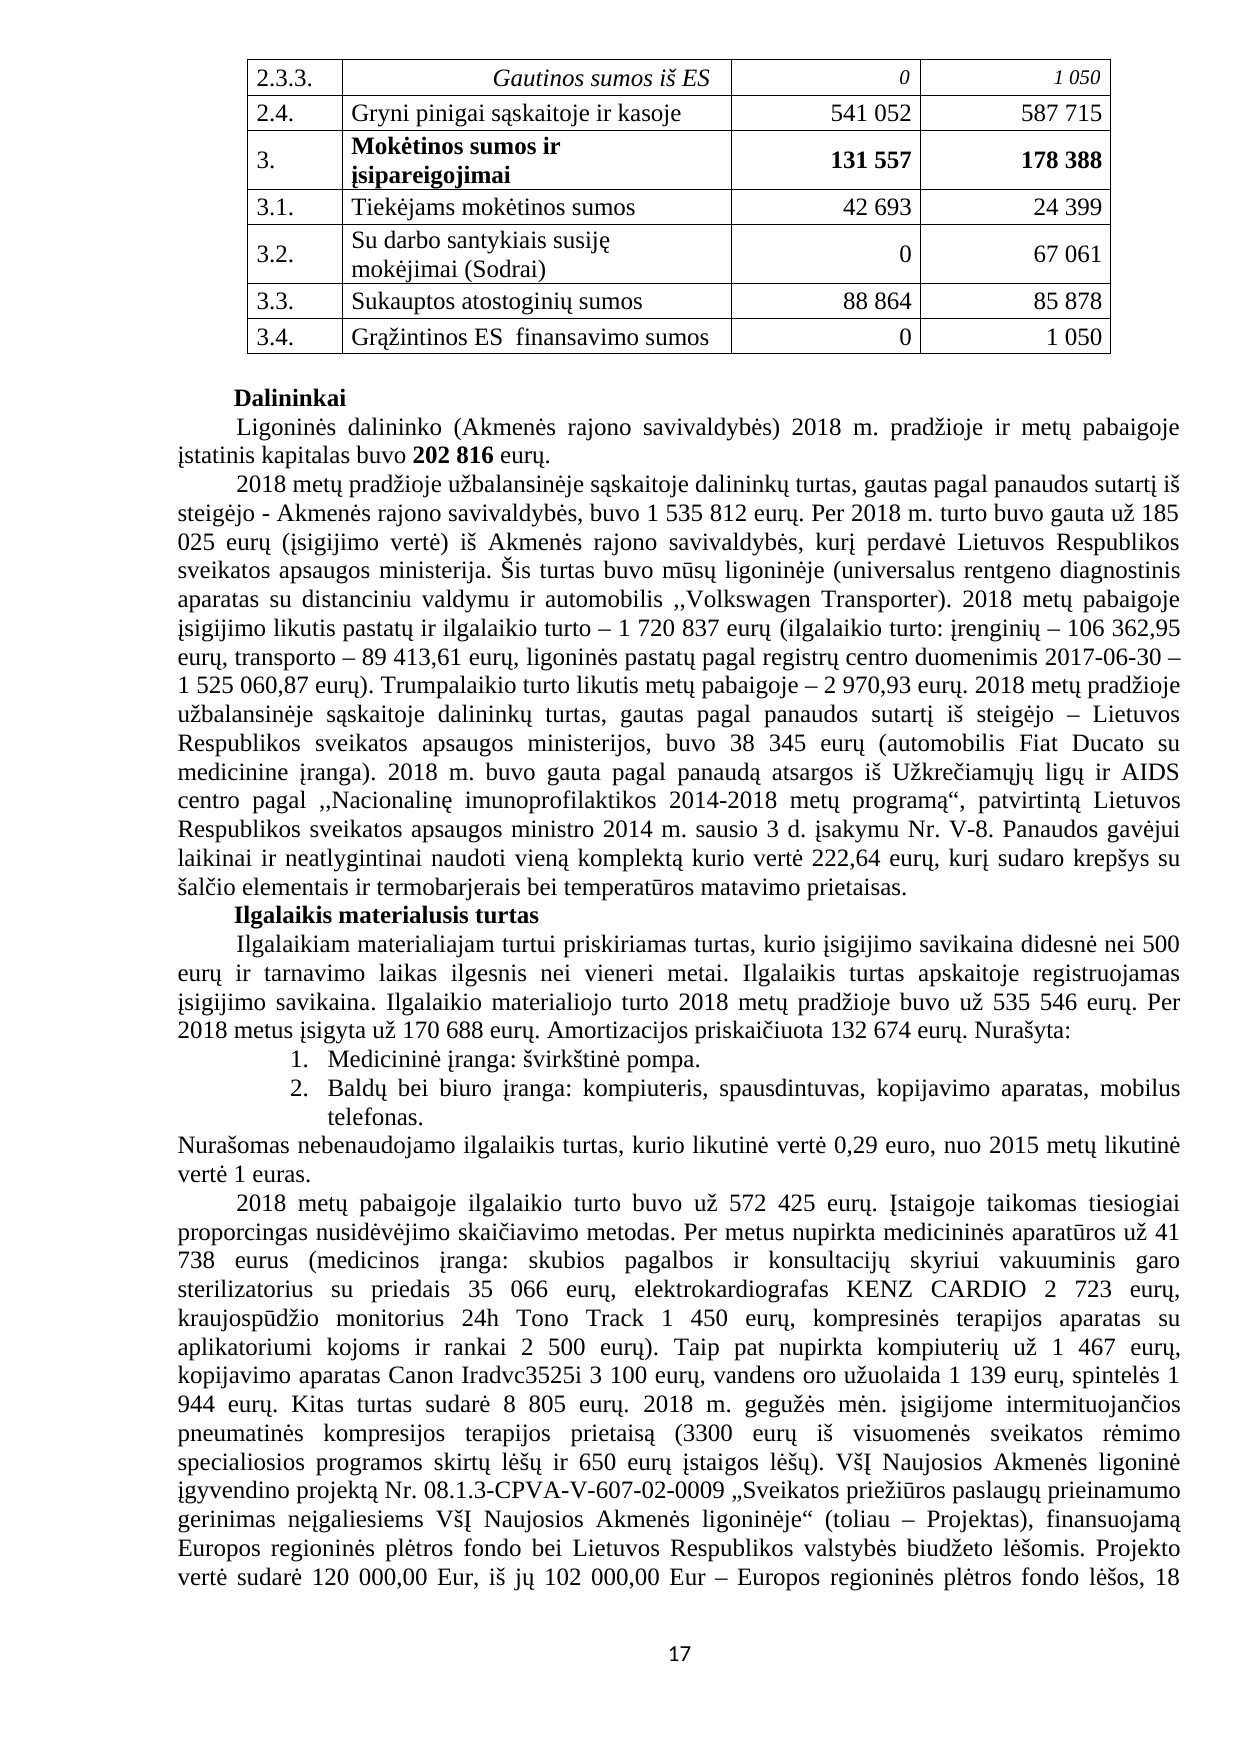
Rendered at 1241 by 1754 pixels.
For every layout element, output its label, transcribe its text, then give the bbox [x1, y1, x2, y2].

table_cell 24 399 [921, 190, 1110, 224]
text Ilgalaikiam materialiajam turtui priskiriamas turtas, kurio įsigijimo savikaina didesnė nei 500 eurų ir tarnavimo laikas ilgesnis nei vieneri metai. Ilgalaikis turtas apskaitoje registruojamas įsigijimo savikaina. Ilgalaikio materialiojo turto 2018 metų pradžioje buvo už 535 546 eurų. Per 2018 metus įsigyta už 170 688 eurų. Amortizacijos priskaičiuota 132 674 eurų. Nurašyta: [177, 929, 1181, 1044]
table_cell 131 557 [732, 131, 920, 188]
table_cell Tiekėjams mokėtinos sumos [343, 190, 731, 224]
table_cell 1 050 [921, 60, 1110, 94]
table_cell 0 [732, 319, 920, 353]
text 2018 metų pradžioje užbalansinėje sąskaitoje dalininkų turtas, gautas pagal panaudos sutartį iš steigėjo - Akmenės rajono savivaldybės, buvo 1 535 812 eurų. Per 2018 m. turto buvo gauta už 185 025 eurų (įsigijimo vertė) iš Akmenės rajono savivaldybės, kurį perdavė Lietuvos Respublikos sveikatos apsaugos ministerija. Šis turtas buvo mūsų ligoninėje (universalus rentgeno diagnostinis aparatas su distanciniu valdymu ir automobilis ,,Volkswagen Transporter). 2018 metų pabaigoje įsigijimo likutis pastatų ir ilgalaikio turto – 1 720 837 eurų (ilgalaikio turto: įrenginių – 106 362,95 eurų, transporto – 89 413,61 eurų, ligoninės pastatų pagal registrų centro duomenimis 2017-06-30 – 1 525 060,87 eurų). Trumpalaikio turto likutis metų pabaigoje – 2 970,93 eurų. 2018 metų pradžioje užbalansinėje sąskaitoje dalininkų turtas, gautas pagal panaudos sutartį iš steigėjo – Lietuvos Respublikos sveikatos apsaugos ministerijos, buvo 38 345 eurų (automobilis Fiat Ducato su medicinine įranga). 2018 m. buvo gauta pagal panaudą atsargos iš Užkrečiamųjų ligų ir AIDS centro pagal ,,Nacionalinę imunoprofilaktikos 2014-2018 metų programą“, patvirtintą Lietuvos Respublikos sveikatos apsaugos ministro 2014 m. sausio 3 d. įsakymu Nr. V-8. Panaudos gavėjui laikinai ir neatlygintinai naudoti vieną komplektą kurio vertė 222,64 eurų, kurį sudaro krepšys su šalčio elementais ir termobarjerais bei temperatūros matavimo prietaisas. [177, 469, 1181, 901]
table_cell 178 388 [921, 131, 1110, 188]
table_cell 3.1. [248, 190, 342, 224]
text Ligoninės dalininko (Akmenės rajono savivaldybės) 2018 m. pradžioje ir metų pabaigoje įstatinis kapitalas buvo 202 816 eurų. [177, 412, 1181, 469]
table_cell Mokėtinos sumos ir įsipareigojimai [343, 131, 731, 188]
table_cell Gautinos sumos iš ES [343, 60, 731, 94]
text Ilgalaikis materialusis turtas [177, 901, 1181, 929]
table_cell Su darbo santykiais susiję mokėjimai (Sodrai) [343, 225, 731, 282]
table_cell 42 693 [732, 190, 920, 224]
text 2018 metų pabaigoje ilgalaikio turto buvo už 572 425 eurų. Įstaigoje taikomas tiesiogiai proporcingas nusidėvėjimo skaičiavimo metodas. Per metus nupirkta medicininės aparatūros už 41 738 eurus (medicinos įranga: skubios pagalbos ir konsultacijų skyriui vakuuminis garo sterilizatorius su priedais 35 066 eurų, elektrokardiografas KENZ CARDIO 2 723 eurų, kraujospūdžio monitorius 24h Tono Track 1 450 eurų, kompresinės terapijos aparatas su aplikatoriumi kojoms ir rankai 2 500 eurų). Taip pat nupirkta kompiuterių už 1 467 eurų, kopijavimo aparatas Canon Iradvc3525i 3 100 eurų, vandens oro užuolaida 1 139 eurų, spintelės 1 944 eurų. Kitas turtas sudarė 8 805 eurų. 2018 m. gegužės mėn. įsigijome intermituojančios pneumatinės kompresijos terapijos prietaisą (3300 eurų iš visuomenės sveikatos rėmimo specialiosios programos skirtų lėšų ir 650 eurų įstaigos lėšų). VšĮ Naujosios Akmenės ligoninė įgyvendino projektą Nr. 08.1.3-CPVA-V-607-02-0009 „Sveikatos priežiūros paslaugų prieinamumo gerinimas neįgaliesiems VšĮ Naujosios Akmenės ligoninėje“ (toliau – Projektas), finansuojamą Europos regioninės plėtros fondo bei Lietuvos Respublikos valstybės biudžeto lėšomis. Projekto vertė sudarė 120 000,00 Eur, iš jų 102 000,00 Eur – Europos regioninės plėtros fondo lėšos, 18 [177, 1188, 1181, 1591]
table_cell 2.3.3. [248, 60, 342, 94]
list Baldų bei biuro įranga: kompiuteris, spausdintuvas, kopijavimo aparatas, mobilus telefonas. [290, 1073, 1181, 1131]
table_cell 3.4. [248, 319, 342, 353]
table_cell 3. [248, 131, 342, 188]
table_cell 1 050 [921, 319, 1110, 353]
table_cell Grąžintinos ES finansavimo sumos [343, 319, 731, 353]
table_cell 85 878 [921, 284, 1110, 318]
table_cell 88 864 [732, 284, 920, 318]
table_cell 587 715 [921, 96, 1110, 130]
table_cell 0 [732, 225, 920, 282]
table_cell 3.3. [248, 284, 342, 318]
list Medicininė įranga: švirkštinė pompa. [290, 1044, 1181, 1073]
text Nurašomas nebenaudojamo ilgalaikis turtas, kurio likutinė vertė 0,29 euro, nuo 2015 metų likutinė vertė 1 euras. [177, 1131, 1181, 1188]
text Dalininkai [177, 383, 1181, 412]
table_cell 0 [732, 60, 920, 94]
table_cell 3.2. [248, 225, 342, 282]
table_cell 2.4. [248, 96, 342, 130]
table_cell 541 052 [732, 96, 920, 130]
table_cell Gryni pinigai sąskaitoje ir kasoje [343, 96, 731, 130]
table_cell Sukauptos atostoginių sumos [343, 284, 731, 318]
table_cell 67 061 [921, 225, 1110, 282]
